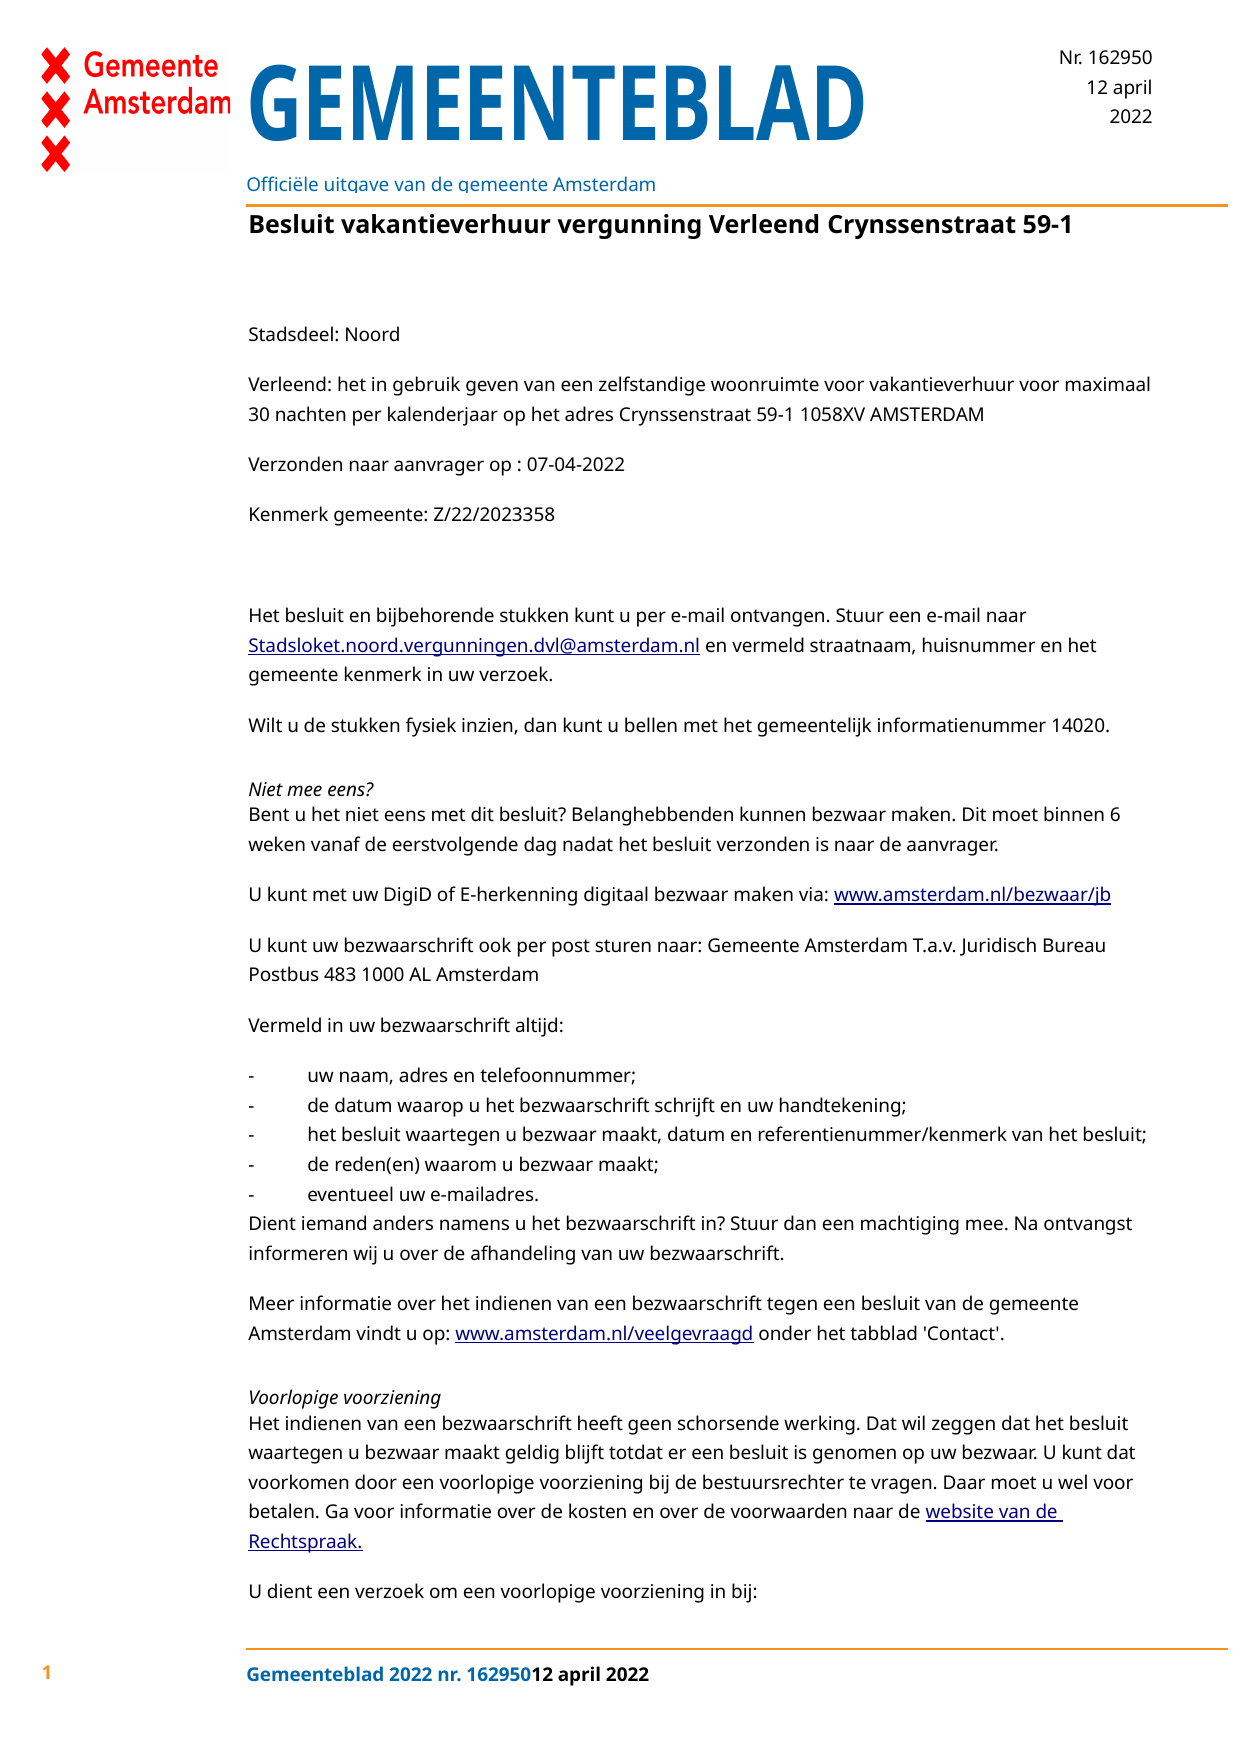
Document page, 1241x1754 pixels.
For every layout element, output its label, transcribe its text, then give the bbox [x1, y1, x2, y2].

text Wilt u de stukken fysiek inzien, dan kunt u bellen met het gemeentelijk informatienummer 14020. [248, 712, 1152, 738]
text Kenmerk gemeente: Z/22/2023358 [248, 502, 1152, 527]
list eventueel uw e-mailadres. [248, 1181, 1152, 1207]
text U kunt uw bezwaarschrift ook per post sturen naar: Gemeente Amsterdam T.a.v. Juridisch Bureau Postbus 483 1000 AL Amsterdam [248, 932, 1152, 987]
list uw naam, adres en telefoonnummer; [248, 1062, 1152, 1088]
list de datum waarop u het bezwaarschrift schrijft en uw handtekening; [248, 1092, 1152, 1118]
list het besluit waartegen u bezwaar maakt, datum en referentienummer/kenmerk van het besluit; [248, 1122, 1152, 1147]
text Besluit vakantieverhuur vergunning Verleend Crynssenstraat 59-1 [248, 207, 1152, 241]
text Stadsdeel: Noord [248, 321, 1152, 346]
list de reden(en) waarom u bezwaar maakt; [248, 1151, 1152, 1177]
text U kunt met uw DigiD of E-herkenning digitaal bezwaar maken via: www.amsterdam.nl/bezwaar/jb [248, 882, 1152, 907]
text U dient een verzoek om een voorlopige voorziening in bij: [248, 1578, 1152, 1604]
text Verleend: het in gebruik geven van een zelfstandige woonruimte voor vakantieverhuur voor maximaal 30 nachten per kalenderjaar op het adres Crynssenstraat 59-1 1058XV AMSTERDAM [248, 371, 1152, 426]
text Dient iemand anders namens u het bezwaarschrift in? Stuur dan een machtiging mee. Na ontvangst informeren wij u over de afhandeling van uw bezwaarschrift. [248, 1210, 1152, 1266]
text Vermeld in uw bezwaarschrift altijd: [248, 1012, 1152, 1038]
text Het indienen van een bezwaarschrift heeft geen schorsende werking. Dat wil zeggen dat het besluit waartegen u bezwaar maakt geldig blijft totdat er een besluit is genomen op uw bezwaar. U kunt dat voorkomen door een voorlopige voorziening bij de bestuursrechter te vragen. Daar moet u wel voor betalen. Ga voor informatie over de kosten en over de voorwaarden naar de website van de Rechtspraak. [248, 1410, 1152, 1554]
text Voorlopige voorziening [248, 1384, 1152, 1410]
picture [41, 47, 231, 172]
text Niet mee eens? [248, 776, 1152, 802]
text Verzonden naar aanvrager op : 07-04-2022 [248, 451, 1152, 477]
text Bent u het niet eens met dit besluit? Belanghebbenden kunnen bezwaar maken. Dit moet binnen 6 weken vanaf de eerstvolgende dag nadat het besluit verzonden is naar de aanvrager. [248, 802, 1152, 857]
text Het besluit en bijbehorende stukken kunt u per e-mail ontvangen. Stuur een e-mail naar Stadsloket.noord.vergunningen.dvl@amsterdam.nl en vermeld straatnaam, huisnummer en het gemeente kenmerk in uw verzoek. [248, 602, 1152, 687]
text Meer informatie over het indienen van een bezwaarschrift tegen een besluit van de gemeente Amsterdam vindt u op: www.amsterdam.nl/veelgevraagd onder het tabblad 'Contact'. [248, 1290, 1152, 1346]
